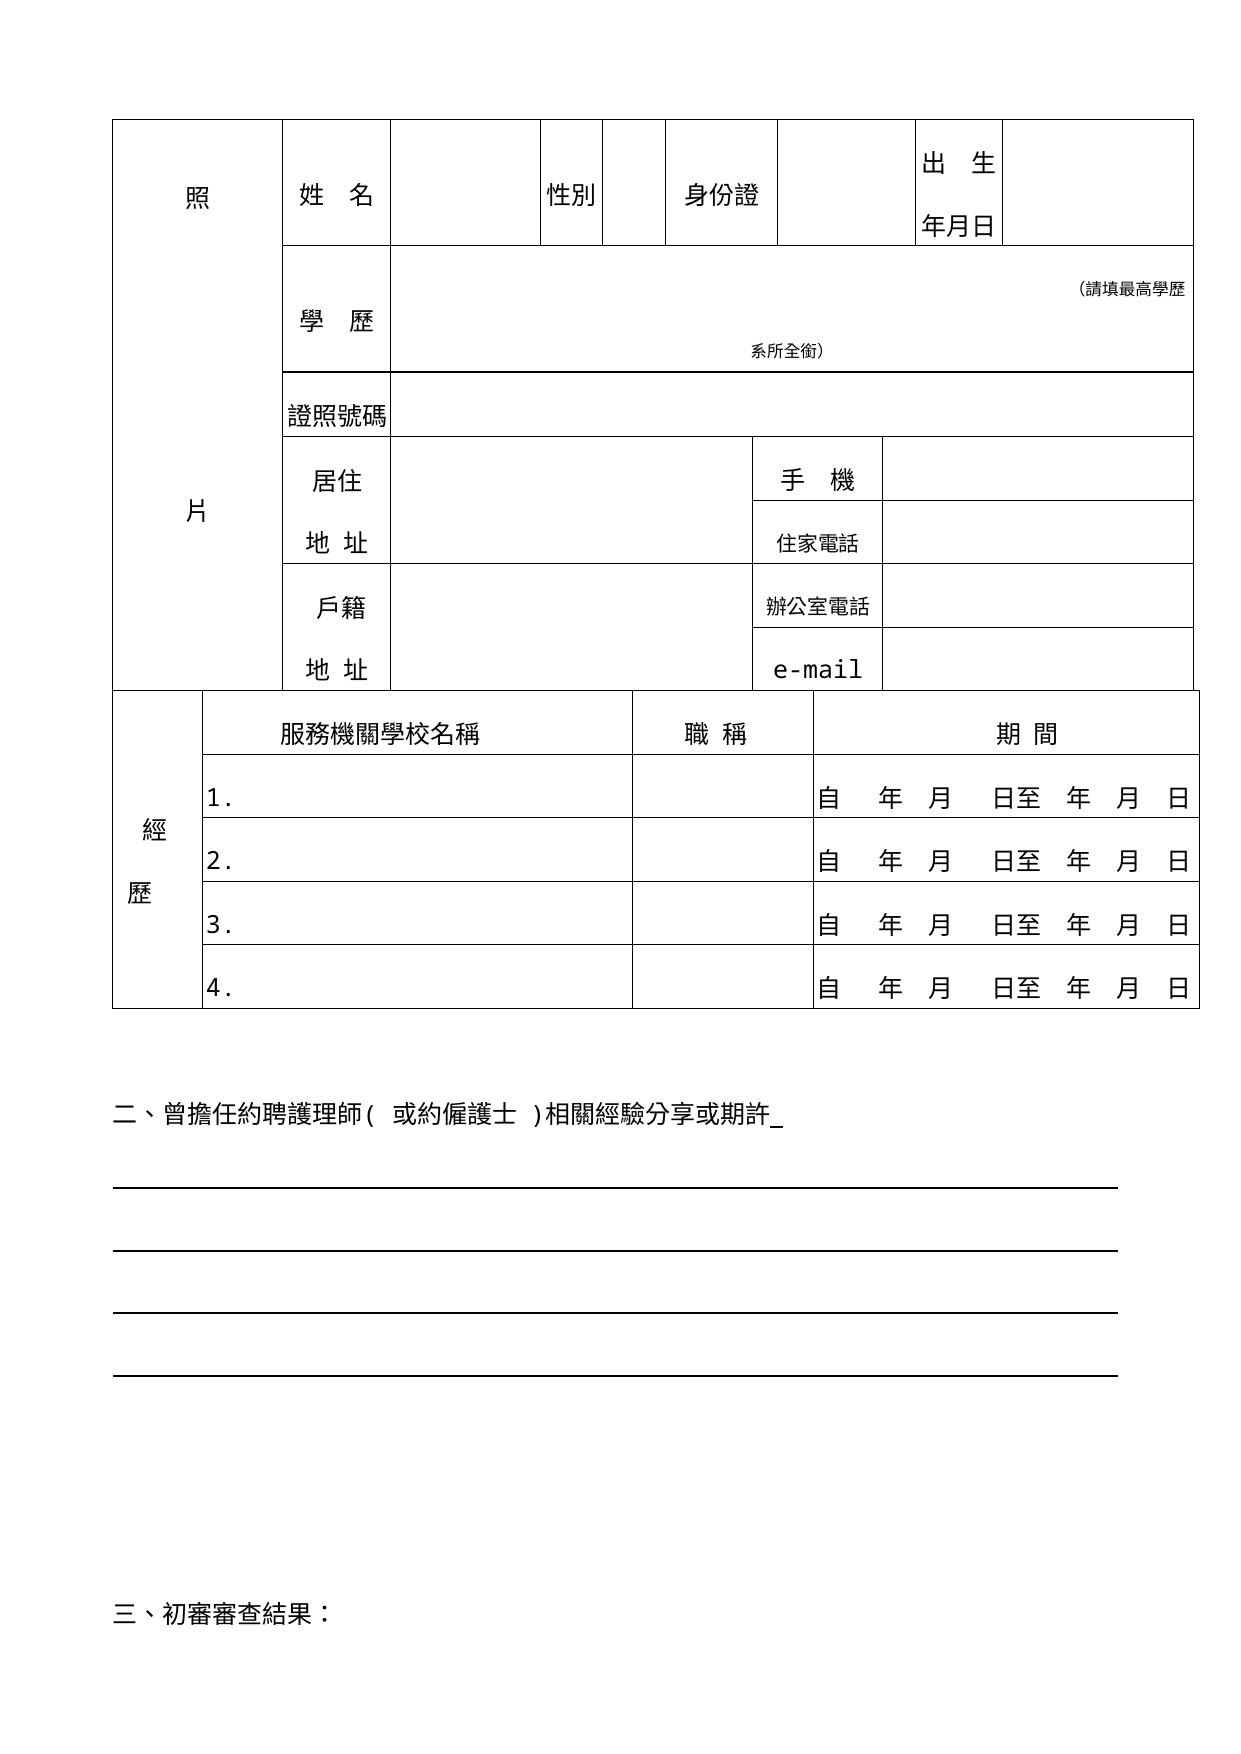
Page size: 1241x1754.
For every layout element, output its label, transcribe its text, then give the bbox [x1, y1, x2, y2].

table_cell 住家電話 [753, 501, 882, 563]
table_cell 學 歷 [283, 246, 390, 371]
table_cell 3. [203, 882, 632, 944]
table_cell 服務機關學校名稱 [203, 691, 632, 754]
table_cell 1. [203, 755, 632, 817]
table_cell [391, 564, 752, 690]
table_header 照 片 [113, 120, 282, 690]
table_cell [1194, 563, 1199, 627]
table_cell 職 稱 [633, 691, 813, 754]
table_cell [883, 628, 1193, 690]
table_cell 2. [203, 818, 632, 881]
table_header [1194, 119, 1199, 245]
table_header 性別 [541, 120, 602, 245]
table_cell 戶籍 地 址 [283, 564, 390, 690]
table_cell [633, 755, 813, 817]
table_cell 自 年 月 日至 年 月 日 [814, 945, 1199, 1008]
table_cell 證照號碼 [283, 373, 390, 436]
table_cell [1194, 436, 1199, 499]
table_cell 4. [203, 945, 632, 1008]
table_cell 期 間 [814, 691, 1199, 754]
table_header 身份證 [666, 120, 777, 245]
table_cell 自 年 月 日至 年 月 日 [814, 818, 1199, 881]
table_cell e-mail [753, 628, 882, 690]
table_cell [633, 818, 813, 881]
table_header [391, 120, 540, 245]
table_cell [883, 437, 1193, 499]
table_header [1003, 120, 1193, 245]
table_cell [1194, 500, 1199, 563]
table_cell 自 年 月 日至 年 月 日 [814, 755, 1199, 817]
table_cell [883, 501, 1193, 563]
table_header 出 生 年月日 [916, 120, 1002, 245]
table_cell [633, 945, 813, 1008]
table_cell 居住 地 址 [283, 437, 390, 563]
table_cell 經 歷 [113, 691, 202, 1008]
table_header [778, 120, 915, 245]
table_header [603, 120, 665, 245]
table_cell （請填最高學歷系所全銜） [391, 246, 1193, 371]
table_cell [391, 373, 1193, 436]
table_header 姓 名 [283, 120, 390, 245]
table_cell 手 機 [753, 437, 882, 499]
table_cell [1194, 371, 1199, 436]
table_cell [883, 564, 1193, 627]
table_cell [391, 437, 752, 563]
table_cell 自 年 月 日至 年 月 日 [814, 882, 1199, 944]
table_cell 辦公室電話 [753, 564, 882, 627]
text 二、曾擔任約聘護理師( 或約僱護士 )相關經驗分享或期許 [112, 1071, 1128, 1134]
table_cell [1194, 627, 1199, 690]
table_cell [633, 882, 813, 944]
table_cell [1194, 245, 1199, 371]
text 三、初審審查結果： [112, 1571, 1128, 1634]
